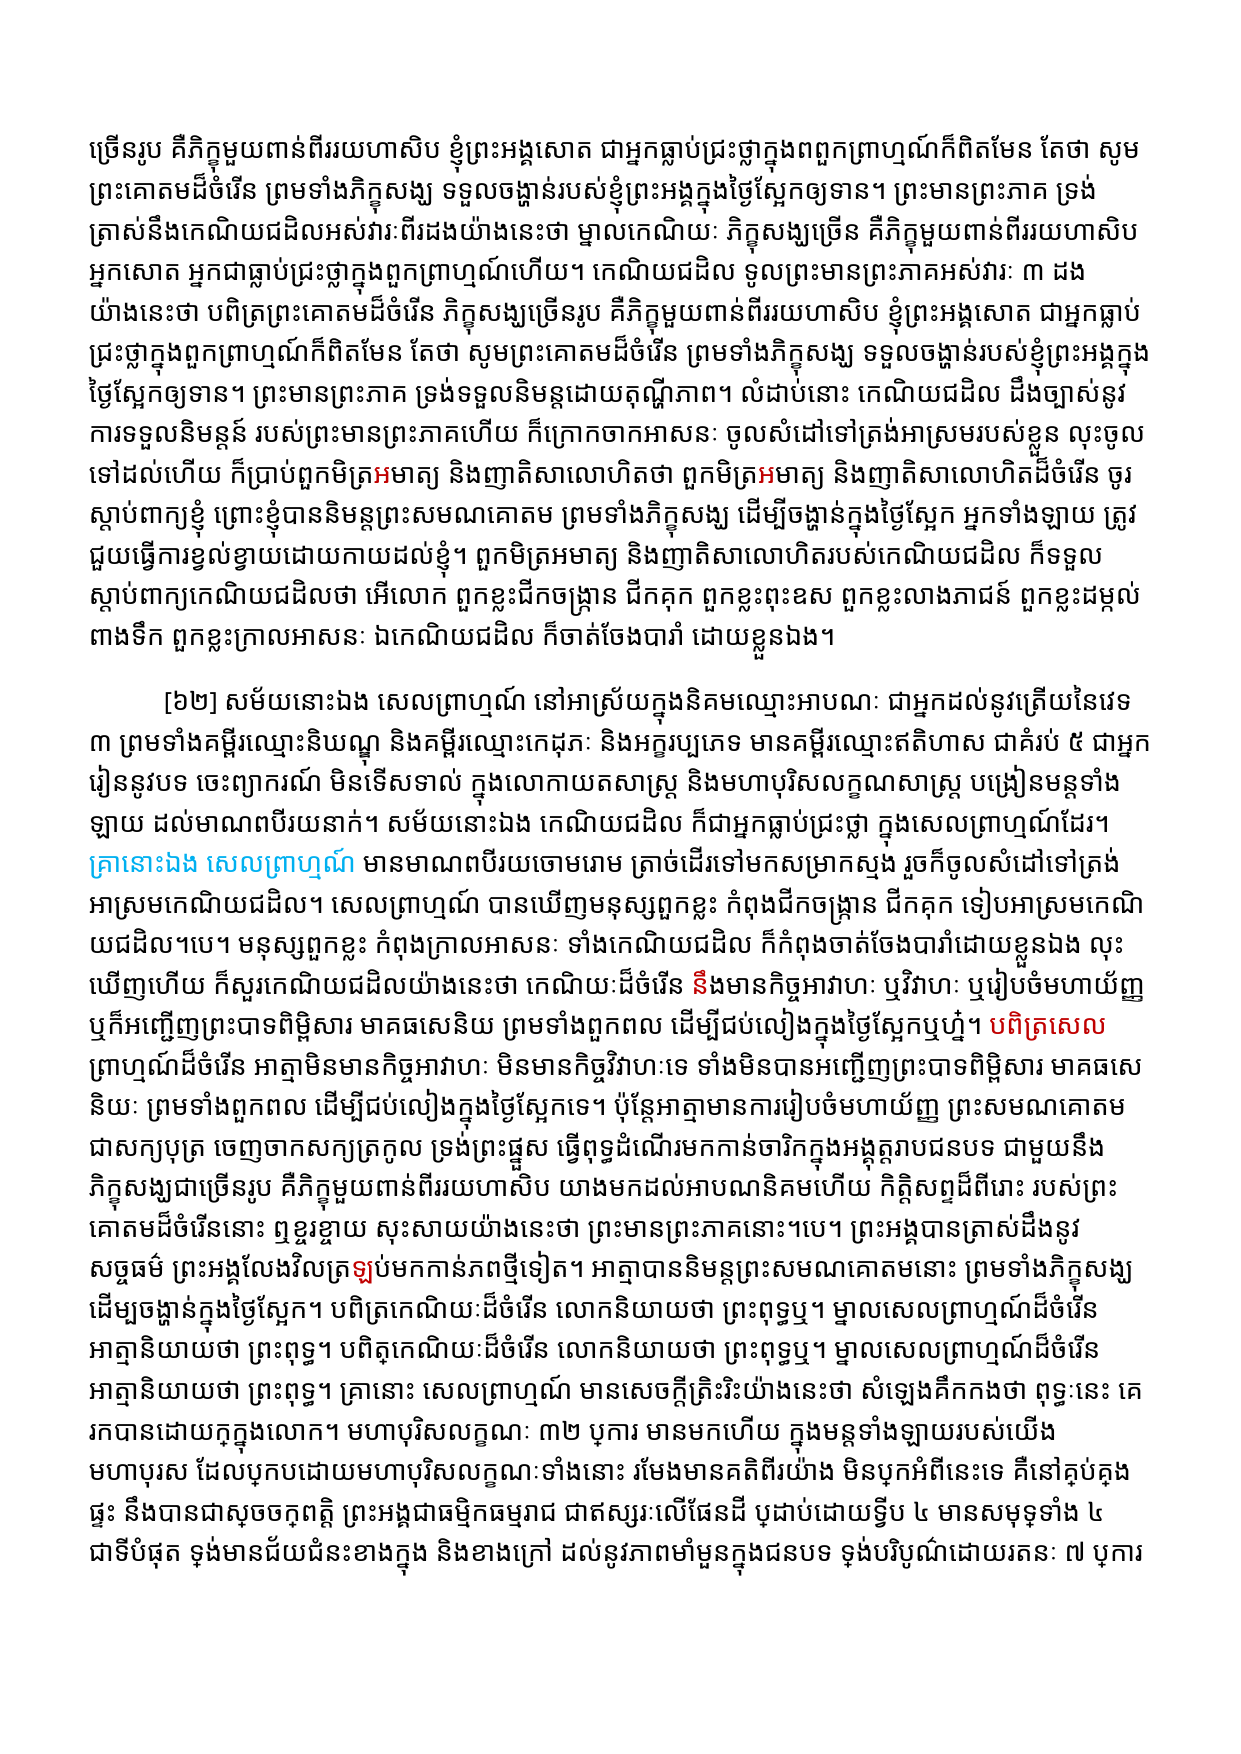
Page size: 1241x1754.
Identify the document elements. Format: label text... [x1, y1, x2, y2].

text [៦១] កាលដែលកេណិយជដិល ក្រាបទូលយ៉ាងនេះ​ហើយ ព្រះអង្គ​ទ្រង់ត្រាស់​នឹង​​កេណិយជដិល​ដូច្នេះថា ម្នាល​កេណិយៈ ភិក្ខុសង្ឃ​ច្រើនណាស់​ គឺភិក្ខុ​មួយពាន់ពីរ​រយហាសិប អ្នកសោត ក៏ធ្លាប់​ជ្រះថ្លាក្នុង​ពួកព្រាហ្មណ៍​​ហើយ។ កេណិយជដិល ទូល​ព្រះមានព្រះភាគ អស់វារៈ​ពីរដង យ៉ាងនេះថា បពិត្រ​ព្រះគោតម​ដ៏ចំរើន ភិក្ខុសង្ឃ​ច្រើនរូប​ គឺភិក្ខុ​មួយពាន់ពីរ​រយហាសិប ខ្ញុំព្រះអង្គ​សោត ជាអ្នកធ្លាប់​ជ្រះថ្លា​ក្នុងពពួក​ព្រាហ្មណ៍​ក៏ពិតមែន តែថា សូម​ព្រះគោតម​ដ៏ចំរើន ព្រមទាំង​ភិក្ខុសង្ឃ ទទួលចង្ហាន់​របស់ខ្ញុំ​ព្រះអង្គ​ក្នុងថ្ងៃ​ស្អែក​ឲ្យទាន។ ព្រះមានព្រះភាគ ទ្រង់ត្រាស់​នឹង​កេណិយជដិល​អស់​វារៈពីរ​ដង​យ៉ាងនេះថា ម្នាល​កេណិយៈ ភិក្ខុសង្ឃច្រើន គឺភិក្ខុ​មួយពាន់ពីរ​រយ​ហាសិប អ្នកសោត អ្នកជាធ្លាប់​ជ្រះថ្លា​ក្នុង​ពួកព្រាហ្មណ៍​ហើយ។ កេណិយជដិល ទូល​ព្រះមានព្រះភាគ​អស់វារៈ ៣ ដង​យ៉ាងនេះថា បពិត្រ​ព្រះគោតម​ដ៏ចំរើន ភិក្ខុសង្ឃ​ច្រើន​រូប គឺភិក្ខុ​មួយពាន់ពីររយហាសិប ខ្ញុំព្រះអង្គ​សោត ជាអ្នក​ធ្លាប់ជ្រះថ្លា​ក្នុងពួក​ព្រាហ្មណ៍​ក៏ពិត​មែន តែថា សូម​ព្រះគោតម​ដ៏ចំរើន ព្រមទាំង​ភិក្ខុសង្ឃ ទទួល​ចង្ហាន់​របស់ខ្ញុំព្រះអង្គ​ក្នុងថ្ងៃ​ស្អែកឲ្យទាន។ ព្រះមានព្រះភាគ ទ្រង់ទទួល​និមន្តដោយ​តុណ្ហីភាព។ លំដាប់នោះ កេណិយជដិល ដឹងច្បាស់​នូវការទទួល​និមន្តន៍ របស់​ព្រះមានព្រះភាគ​ហើយ ក៏ក្រោក​ចាក​អាសនៈ ចូលសំដៅ​ទៅត្រង់​អាស្រម​របស់ខ្លួន លុះចូល​ទៅដល់​ហើយ ក៏ប្រាប់​ពួកមិត្រ​អមាត្យ និងញាតិ​សាលោហិត​ថា ពួក​មិត្រ​អមាត្យ និង​ញាតិសា​លោហិត​ដ៏ចំរើន ចូរស្តាប់​ពាក្យខ្ញុំ ព្រោះខ្ញុំ​បាននិមន្ត​ព្រះសមណ​គោតម ព្រមទាំងភិក្ខុសង្ឃ ដើម្បី​ចង្ហាន់​ក្នុង​​ថ្ងៃស្អែក អ្នក​ទាំងឡាយ ត្រូវ​ជួយ​ធ្វើការខ្វល់​ខ្វាយ​ដោយកាយ​ដល់ខ្ញុំ។ ពួក​មិត្រអមាត្យ និងញាតិ​សាលោហិត​របស់​កេណិយជដិល ក៏ទទួល​ស្តាប់ពាក្យ​កេណិយជដិល​ថា អើ​លោក ពួកខ្លះ​ជីកចង្ក្រាន ​ជីកគុក ពួកខ្លះពុះ​ឧស ពួកខ្លះ​លាងភាជន៍ ពួកខ្លះដម្កល់​ពាងទឹក ពួកខ្លះ​ក្រាល​អាសនៈ ឯ​កេណិយជដិល ក៏​ចាត់ចែង​បារាំ ដោយខ្លួន​ឯង។ [88, 130, 1152, 653]
text [៦២] សម័យនោះឯង សេលព្រាហ្មណ៍ នៅអាស្រ័យ​ក្នុងនិគម​ឈ្មោះ​អាបណៈ ជា​អ្នក​ដល់នូវត្រើយ​នៃវេទ ៣ ព្រមទាំង​គម្ពីរឈ្មោះ​និឃណ្ឌុ និង​គម្ពីរឈ្មោះ​កេដុភៈ និង​អក្ខរប្បភេទ មានគម្ពីរ​ឈ្មោះ​ឥតិហាស ជាគំរប់ ៥ ជាអ្នក​រៀននូវបទ ចេះ​ព្យាករណ៍ មិនទើស​ទាល់ ក្នុង​លោកាយតសាស្រ្ត និង​​មហាបុរិសលក្ខណសាស្ត្រ​ បង្រៀន​មន្ត​ទាំង​ឡាយ ដល់​មាណព​បីរយនាក់។ សម័យនោះឯង កេណិយជដិល ក៏ជាអ្នក​ធ្លាប់ជ្រះថ្លា ក្នុង​សេលព្រាហ្មណ៍​ដែរ។ គ្រានោះឯង សេលព្រាហ្មណ៍ មាន​មាណព​បីរយចោមរោម ត្រាច់ដើរ​ទៅមក​សម្រាក​ស្មង រួចក៏ចូល​សំដៅទៅ​ត្រង់​អាស្រម​កេណិយជដិល។ សេលព្រាហ្មណ៍ បាន​ឃើញ​មនុស្សពួក​ខ្លះ កំពុង​ជីកចង្រ្កាន ជីកគុក ទៀបអាស្រម​កេណិយជដិល។បេ។ មនុស្ស​ពួកខ្លះ កំពុង​ក្រាលអាសនៈ ទាំង​កេណិយជដិល ក៏​កំពុង​ចាត់ចែង​បារាំ​ដោយ​ខ្លួនឯង លុះឃើញ​ហើយ ក៏សួរ​កេណិយជដិល​យ៉ាងនេះថា កេណិយៈ​​ដ៏ចំរើន នឹងមាន​កិច្ច​អាវាហៈ ឬវិវាហៈ ឬរៀបចំ​មហាយ័ញ្ញ ឬក៏អញ្ជើញ​ព្រះបាទ​​ពិម្ពិសារ មាគធសេនិយ ព្រមទាំង​ពួកពល ដើម្បីជប់​លៀង​ក្នុងថ្ងៃ​ស្អែកឬហ្ន៎។ បពិត្រ​សេលព្រាហ្មណ៍​ដ៏ចំរើន អាត្មា​មិនមាន​កិច្ចអាវាហៈ មិនមាន​កិច្ចវិវាហៈទេ ទាំងមិន​បាន​អញ្ជើញ​ព្រះបាទពិម្ពិសារ​ មាគធសេនិយៈ ព្រមទាំង​ពួកពល ដើម្បី​ជប់លៀង​ក្នុងថ្ងៃ​ស្អែក​ទេ។ ប៉ុន្តែ​អាត្មាមាន​ការរៀបចំ​មហាយ័ញ្ញ ព្រះសមណ​គោតម ជា​សក្យបុត្រ ចេញ​ចាក​​សក្យត្រកូល ទ្រង់​ព្រះផ្នួស ធ្វើពុទ្ធ​ដំណើរ​មកកាន់​ចារិក​ក្នុង​អង្គុត្តរាបជនបទ ជាមួយ​នឹង​ភិក្ខុសង្ឃ​ជាច្រើនរូប គឺភិក្ខុ​មួយពាន់ពីររយហាសិប យាងមក​ដល់​​អាបណនិគម​ហើយ កិត្តិសព្ទ​ដ៏ពីរោះ របស់​ព្រះគោតម​ដ៏ចំរើននោះ ឮខ្ចរខ្ចាយ សុះសាយ​យ៉ាងនេះថា ព្រះមាន​ព្រះភាគ​នោះ។បេ។ ព្រះអង្គ​បានត្រាស់​ដឹងនូវ​សច្ចធម៌ ព្រះអង្គ​លែងវិល​ត្រឡប់​មកកាន់​ភពថ្មីទៀត។ អាត្មាបាន​និមន្ត​ព្រះសមណ​គោតមនោះ ព្រមទាំង​ភិក្ខុសង្ឃ ដើម្បចង្ហាន់​ក្នុងថ្ងៃស្អែក។ បពិត្រ​កេណិយៈ​ដ៏ចំរើន លោក​និយាយ​ថា ព្រះពុទ្ធឬ។ ម្នាល​សេលព្រាហ្មណ៍​ដ៏ចំរើន អាត្មា​និយាយថា ព្រះពុទ្ធ។ បពិត្រ​កេណិយៈ​ដ៏ចំរើន លោក​និយាយ​ថា ព្រះពុទ្ធឬ។ ម្នាល​សេលព្រាហ្មណ៍​ដ៏ចំរើន អាត្មា​និយាយ​ថា ព្រះពុទ្ធ។ គ្រានោះ សេលព្រាហ្មណ៍ មានសេចក្តី​ត្រិះរិះ​យ៉ាងនេះថា សំឡេង​គឹកកង​ថា ពុទ្ធៈនេះ គេរក​បាន​ដោយក្រ​ក្នុងលោក។ មហាបុរិសលក្ខណៈ ៣២ ប្រការ មានមក​ហើយ ក្នុងមន្ត​ទាំងឡាយ​របស់យើង មហាបុរស ដែល​ប្រកប​ដោយ​មហាបុរិស​លក្ខណៈ​​ទាំងនោះ​ រមែង​មានគតិ​ពីរយ៉ាង មិនប្លែក​អំពីនេះទេ គឺនៅគ្រប់​គ្រងផ្ទះ នឹង​បានជា​ស្តេចចក្រពត្តិ ព្រះអង្គ​ជាធម្មិកធម្មរាជ ជាឥស្សរៈ​លើផែនដី ប្រដាប់​ដោយទ្វីប ៤ មាន​សមុទ្រទាំង ៤ ជាទី​បំផុត ទ្រង់មាន​ជ័យជំនះ​ខាងក្នុង និងខាង​ក្រៅ ដល់នូវភាព​មាំមួន​ក្នុង​ជនបទ ទ្រង់​បរិបូណ៌​ដោយ​រតនៈ ៧ ប្រការ ឯរតនៈ ៧ ប្រការ​របស់​ស្តេច​ចក្រពត្តិ​នោះ គឺ​ចក្ករតនៈ ១ ហត្ថិរតនៈ ១ អស្សរតនៈ ១ មណិរតនៈ ១ ឥត្ថីរតនៈ ១ គហបតិរតនៈ ១ បរិនាយករតនៈ ១ រួមត្រូវ​ជា ៧ ប្រការ​ ឯស្តេច​ចក្រពត្តិ​នោះ មាន​ព្រះរាជបុត្រ​ច្រើន​ពាន់ ប្រកប​ដោយជាតិ​ដ៏ថ្លៃថ្លា សុទ្ធសឹង​តែក្លៀវក្លា មាន​រូបឆោម​ល្អ អាចសង្កត់​សង្កិន​នូវសេនា​របស់​ស្តេច​ដទៃបាន។ ស្តេច​ចក្រពត្តិនោះ ទ្រង់ត្រួត​ត្រាគ្រប់​គ្រងផែនដី​នេះ មានសាគរ​ជាព្រំ​ប្រទល់​ដោយធម៌ មិនបាច់​ប្រើអាជ្ញា មិនបាច់​ប្រើគ្រឿង​សស្ត្រាវុធ (នេះ ១)។ ប្រសិនបើ​ចេញ​ចាក​រាជដំណាក់ ទៅទ្រង់​ព្រះផ្នួស នឹងបានជា​អរហន្តសម្មាសម្ពុទ្ធ​ក្នុង​លោក មានដម្បូល​ផ្ទះ គឺកិលេស​បើកហើយ (១)។ សេលព្រាហ្មណ៍​បានសួរថា ម្នាល​កេណិយៈ​ដ៏ចំរើន ចុះឥឡូវ​នេះ ព្រះគោតម​ដ៏ចំរើន ជាអរហន្ត​សម្មាសម្ពុទ្ធ​នោះ ព្រះអង្គ​គង់នៅ​ក្នុងទីណា។ [88, 682, 1152, 1569]
